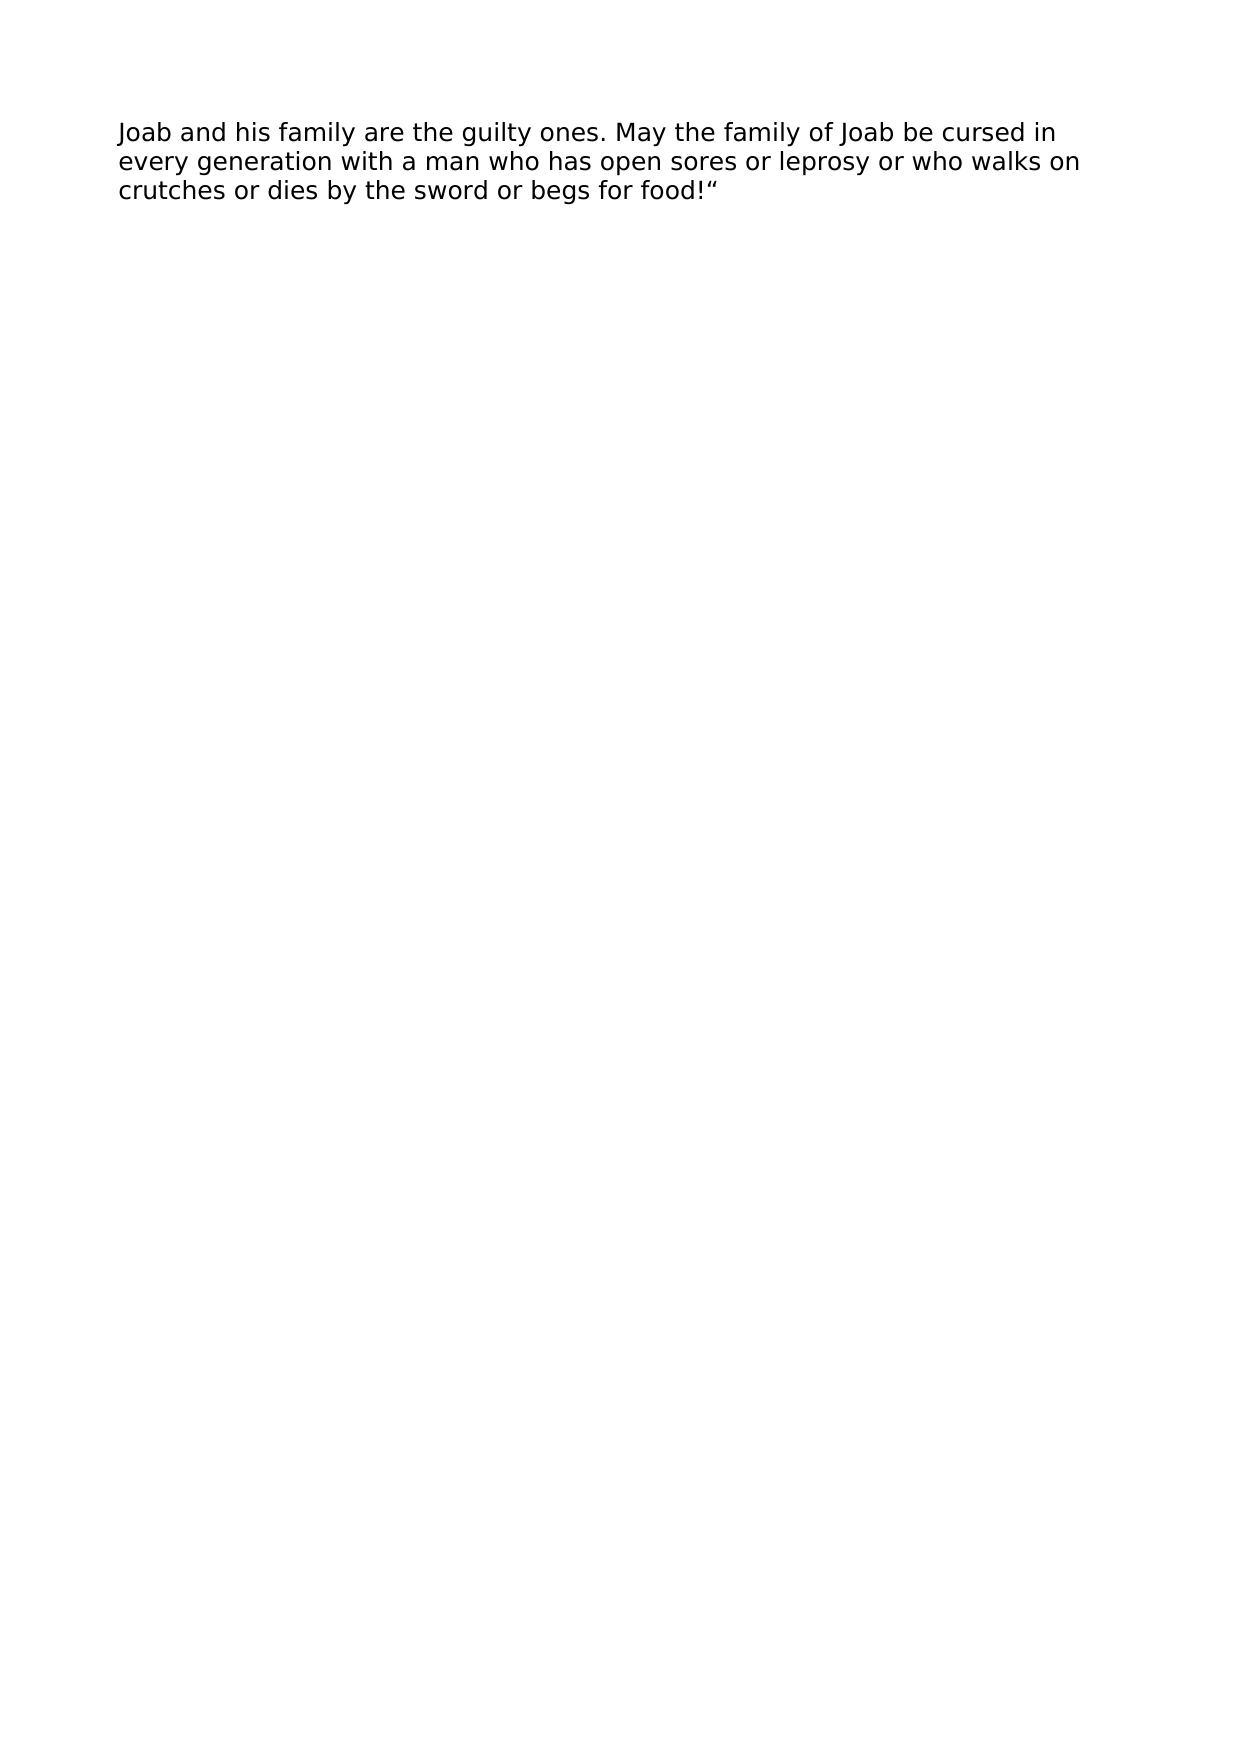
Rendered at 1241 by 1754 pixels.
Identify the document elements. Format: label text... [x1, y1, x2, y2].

text Joab and his family are the guilty ones. May the family of Joab be cursed in every generation with a man who has open sores or leprosy or who walks on crutches or dies by the sword or begs for food!“ [118, 118, 1122, 206]
